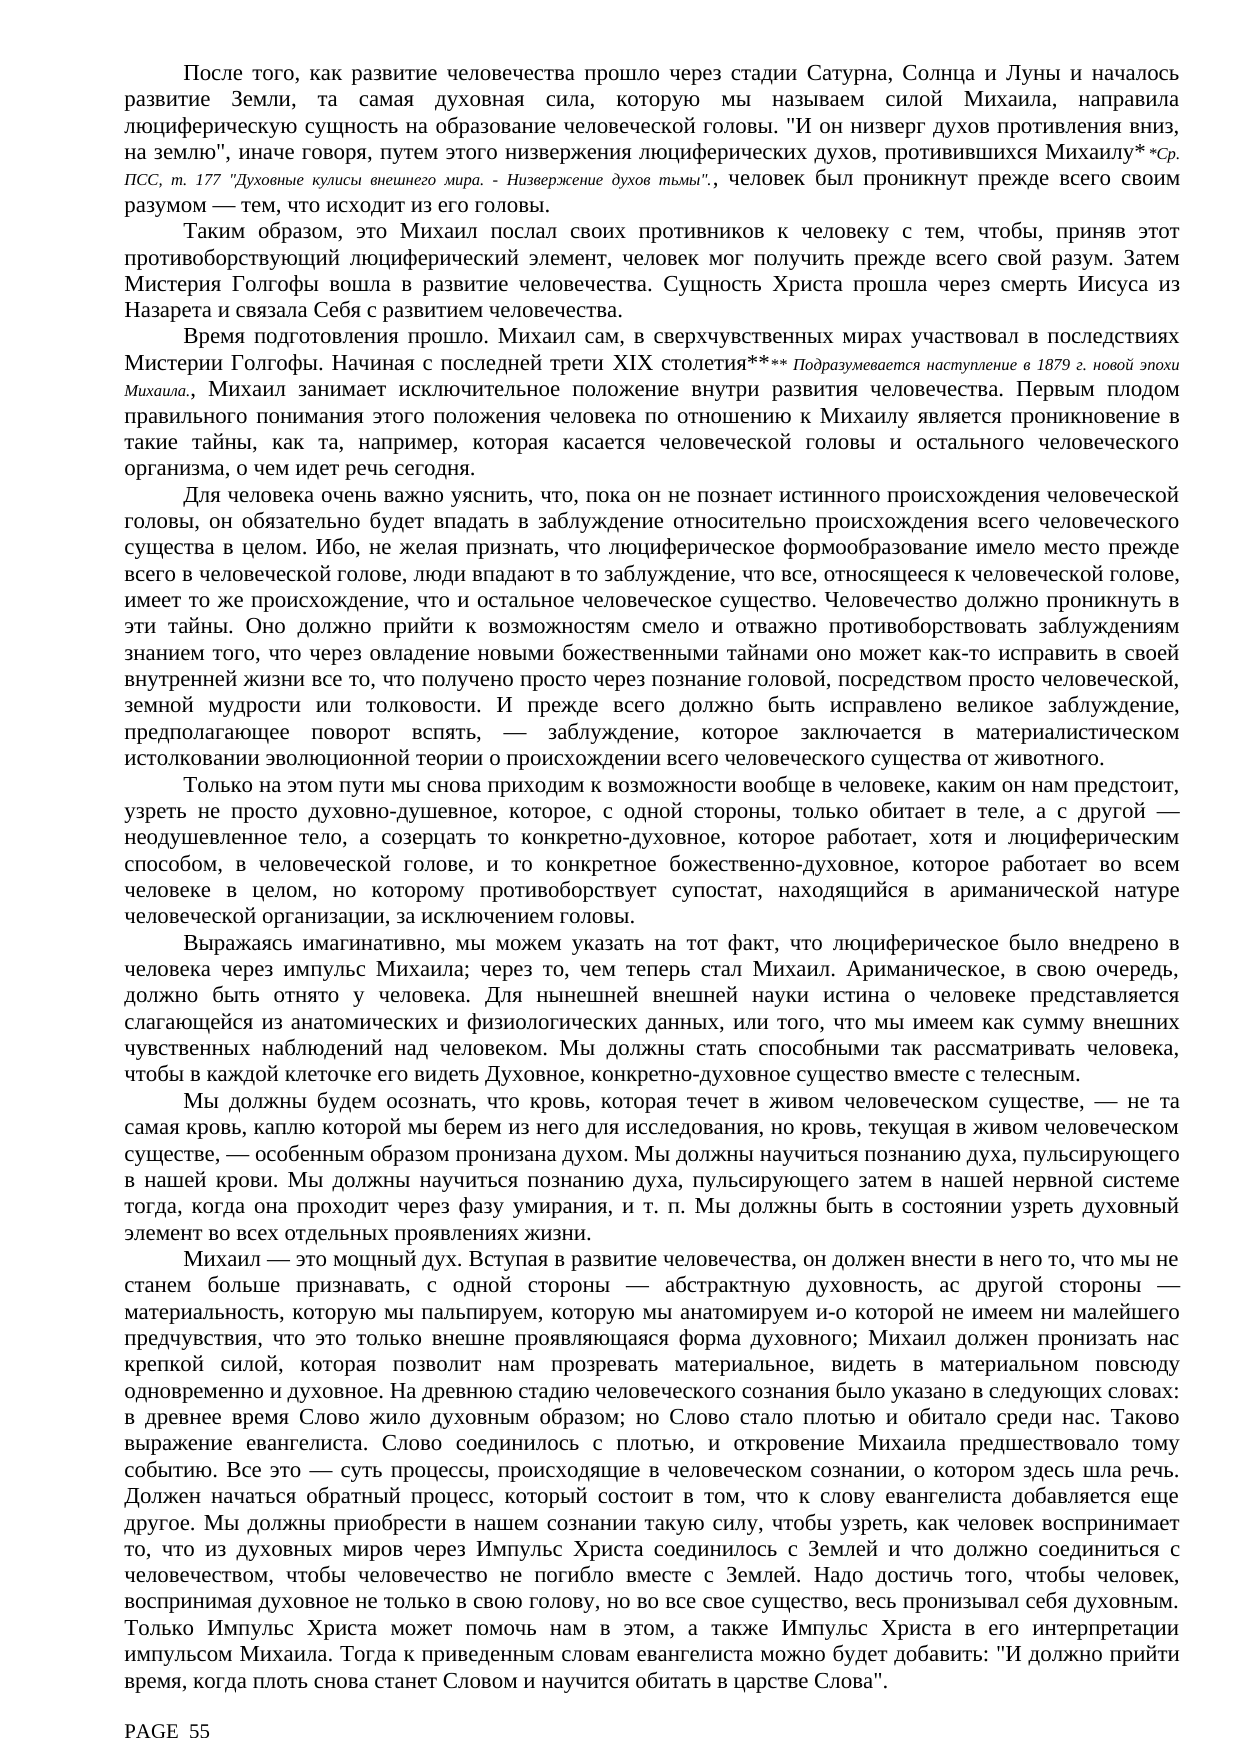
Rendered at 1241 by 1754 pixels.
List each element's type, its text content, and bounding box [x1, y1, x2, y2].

text Мы должны будем осознать, что кровь, которая течет в живом человеческом существе, — не та самая кровь, каплю которой мы берем из него для исследования, но кровь, текущая в живом человеческом существе, — особенным образом пронизана духом. Мы должны научиться познанию духа, пульсирующего в нашей крови. Мы должны научиться познанию духа, пульсирующего затем в нашей нервной системе тогда, когда она проходит через фазу умирания, и т. п. Мы должны быть в состоянии узреть духовный элемент во всех отдельных проявлениях жизни. [124, 1087, 1181, 1245]
text Время подготовления прошло. Михаил сам, в сверхчувственных мирах участвовал в последствиях Мистерии Голгофы. Начиная с последней трети XIX столетия**** Подразумевается наступление в 1879 г. новой эпохи Михаила., Михаил занимает исключительное положение внутри развития человечества. Первым плодом правильного понимания этого положения человека по отношению к Михаилу является проникновение в такие тайны, как та, например, которая касается человеческой головы и остального человеческого организма, о чем идет речь сегодня. [124, 323, 1181, 481]
text Михаил — это мощный дух. Вступая в развитие человечества, он должен внести в него то, что мы не станем больше признавать, с одной стороны — абстрактную духовность, ас другой стороны — материальность, которую мы пальпируем, которую мы анатомируем и-о которой не имеем ни малейшего предчувствия, что это только внешне проявляющаяся форма духовного; Михаил должен пронизать нас крепкой силой, которая позволит нам прозревать материальное, видеть в материальном повсюду одновременно и духовное. На древнюю стадию человеческого сознания было указано в следующих словах: в древнее время Слово жило духовным образом; но Слово стало плотью и обитало среди нас. Таково выражение евангелиста. Слово соединилось с плотью, и откровение Михаила предшествовало тому событию. Все это — суть процессы, происходящие в человеческом сознании, о котором здесь шла речь. Должен начаться обратный процесс, который состоит в том, что к слову евангелиста добавляется еще другое. Мы должны приобрести в нашем сознании такую силу, чтобы узреть, как человек воспринимает то, что из духовных миров через Импульс Христа соединилось с Землей и что должно соединиться с человечеством, чтобы человечество не погибло вместе с Землей. Надо достичь того, чтобы человек, воспринимая духовное не только в свою голову, но во все свое существо, весь пронизывал себя духовным. Только Импульс Христа может помочь нам в этом, а также Импульс Христа в его интерпретации импульсом Михаила. Тогда к приведенным словам евангелиста можно будет добавить: "И должно прийти время, когда плоть снова станет Словом и научится обитать в царстве Слова". [124, 1245, 1181, 1693]
text Выражаясь имагинативно, мы можем указать на тот факт, что люциферическое было внедрено в человека через импульс Михаила; через то, чем теперь стал Михаил. Ариманическое, в свою очередь, должно быть отнято у человека. Для нынешней внешней науки истина о человеке представляется слагающейся из анатомических и физиологических данных, или того, что мы имеем как сумму внешних чувственных наблюдений над человеком. Мы должны стать способными так рассматривать человека, чтобы в каждой клеточке его видеть Духовное, конкретно-духовное существо вместе с телесным. [124, 929, 1181, 1087]
text Таким образом, это Михаил послал своих противников к человеку с тем, чтобы, приняв этот противоборствующий люциферический элемент, человек мог получить прежде всего свой разум. Затем Мистерия Голгофы вошла в развитие человечества. Сущность Христа прошла через смерть Иисуса из Назарета и связала Себя с развитием человечества. [124, 217, 1181, 323]
text Только на этом пути мы снова приходим к возможности вообще в человеке, каким он нам предстоит, узреть не просто духовно-душевное, которое, с одной стороны, только обитает в теле, а с другой — неодушевленное тело, а созерцать то конкретно-духовное, которое работает, хотя и люциферическим способом, в человеческой голове, и то конкретное божественно-духовное, которое работает во всем человеке в целом, но которому противоборствует супостат, находящийся в ариманической натуре человеческой организации, за исключением головы. [124, 771, 1181, 929]
text Для человека очень важно уяснить, что, пока он не познает истинного происхождения человеческой головы, он обязательно будет впадать в заблуждение относительно происхождения всего человеческого существа в целом. Ибо, не желая признать, что люциферическое формообразование имело место прежде всего в человеческой голове, люди впадают в то заблуждение, что все, относящееся к человеческой голове, имеет то же происхождение, что и остальное человеческое существо. Человечество должно проникнуть в эти тайны. Оно должно прийти к возможностям смело и отважно противоборствовать заблуждениям знанием того, что через овладение новыми божественными тайнами оно может как-то исправить в своей внутренней жизни все то, что получено просто через познание головой, посредством просто человеческой, земной мудрости или толковости. И прежде всего должно быть исправлено великое заблуждение, предполагающее поворот вспять, — заблуждение, которое заключается в материалистическом истолковании эволюционной теории о происхождении всего человеческого существа от животного. [124, 481, 1181, 771]
text После того, как развитие человечества прошло через стадии Сатурна, Солнца и Луны и началось развитие Земли, та самая духовная сила, которую мы называем силой Михаила, направила люциферическую сущность на образование человеческой головы. "И он низверг духов противления вниз, на землю", иначе говоря, путем этого низвержения люциферических духов, противившихся Михаилу**Ср. ПСС, т. 177 "Духовные кулисы внешнего мира. - Низвержение духов тьмы"., человек был проникнут прежде всего своим разумом — тем, что исходит из его головы. [124, 59, 1181, 217]
